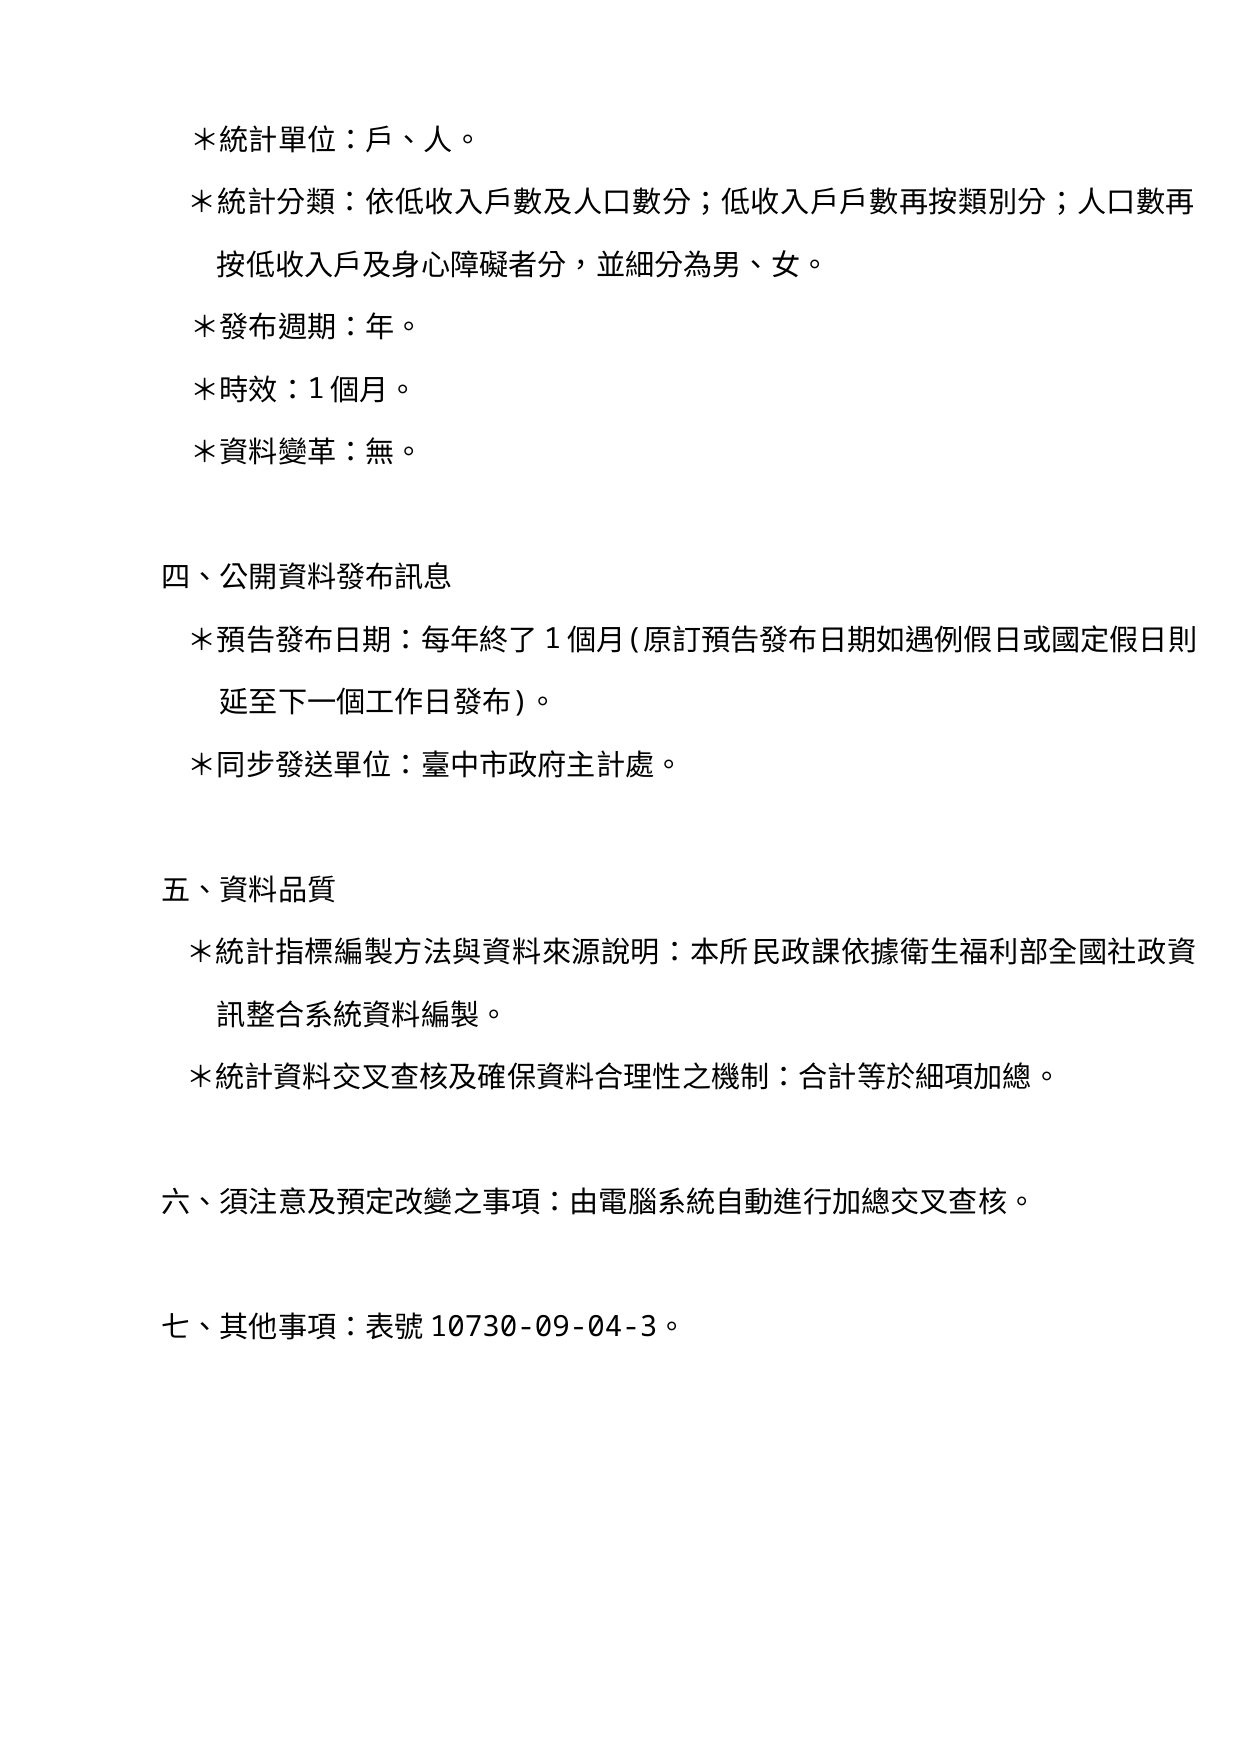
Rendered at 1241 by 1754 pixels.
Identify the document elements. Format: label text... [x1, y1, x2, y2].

table_header ＊統計單位：戶、人。 ＊統計分類：依低收入戶數及人口數分；低收入戶戶數再按類別分；人口數再按低收入戶及身心障礙者分，並細分為男、女。 ＊發布週期：年。 ＊時效：1個月。 ＊資料變革：無。 四、公開資料發布訊息 ＊預告發布日期：每年終了1個月(原訂預告發布日期如遇例假日或國定假日則延至下一個工作日發布)。 ＊同步發送單位：臺中市政府主計處。 五、資料品質 ＊統計指標編製方法與資料來源說明：本所民政課依據衛生福利部全國社政資訊整合系統資料編製。 ＊統計資料交叉查核及確保資料合理性之機制：合計等於細項加總。 六、須注意及預定改變之事項：由電腦系統自動進行加總交叉查核。 七、其他事項：表號10730-09-04-3。 [150, 96, 1209, 1346]
